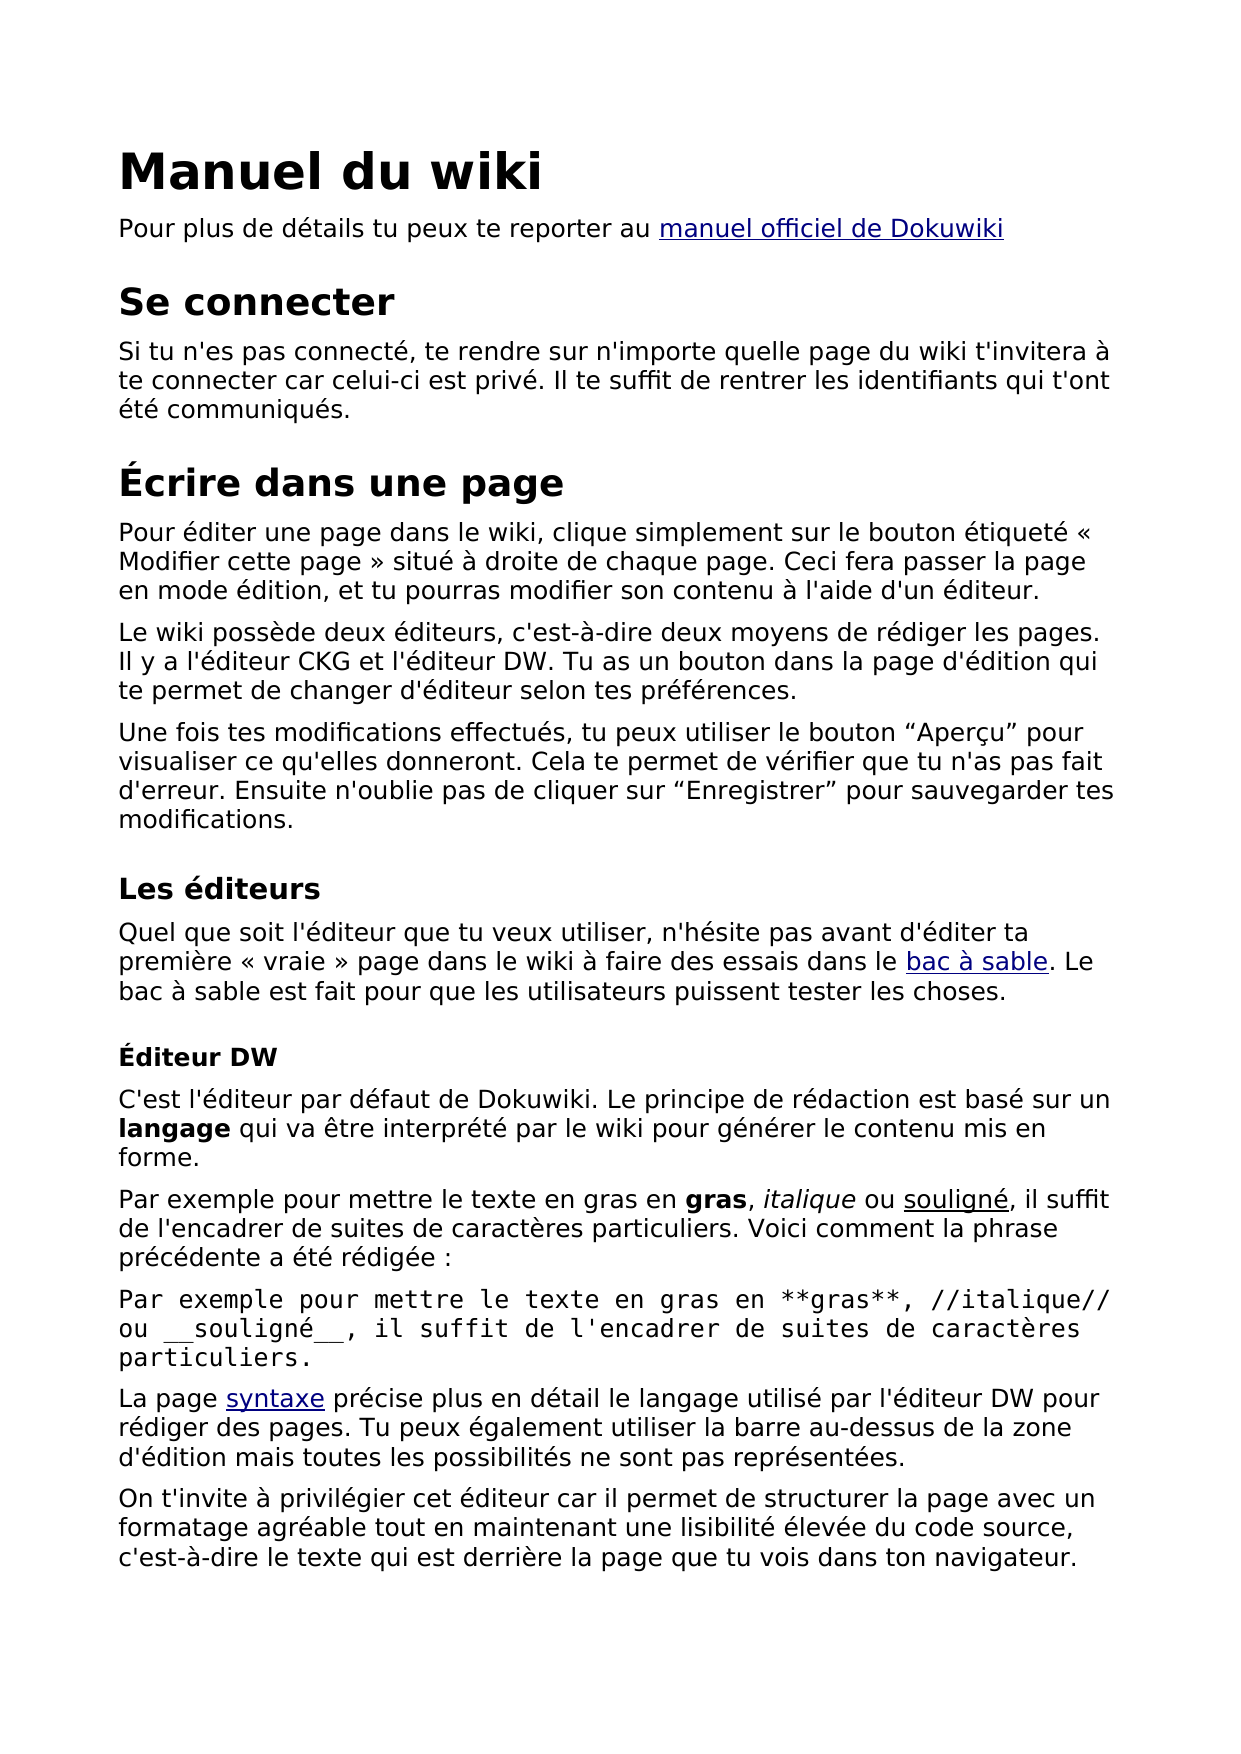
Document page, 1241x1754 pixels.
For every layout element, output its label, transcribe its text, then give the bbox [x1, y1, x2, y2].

text Pour plus de détails tu peux te reporter au manuel officiel de Dokuwiki [118, 214, 1122, 243]
text Par exemple pour mettre le texte en gras en gras, italique ou souligné, il suffit de l'encadrer de suites de caractères particuliers. Voici comment la phrase précédente a été rédigée : [118, 1185, 1122, 1273]
text Pour éditer une page dans le wiki, clique simplement sur le bouton étiqueté « Modifier cette page » situé à droite de chaque page. Ceci fera passer la page en mode édition, et tu pourras modifier son contenu à l'aide d'un éditeur. [118, 518, 1122, 605]
subtitle Se connecter [118, 281, 1122, 324]
subtitle Éditeur DW [118, 1043, 1122, 1073]
text On t'invite à privilégier cet éditeur car il permet de structurer la page avec un formatage agréable tout en maintenant une lisibilité élevée du code source, c'est-à-dire le texte qui est derrière la page que tu vois dans ton navigateur. [118, 1484, 1122, 1572]
text Une fois tes modifications effectués, tu peux utiliser le bouton “Aperçu” pour visualiser ce qu'elles donneront. Cela te permet de vérifier que tu n'as pas fait d'erreur. Ensuite n'oublie pas de cliquer sur “Enregistrer” pour sauvegarder tes modifications. [118, 718, 1122, 834]
text La page syntaxe précise plus en détail le langage utilisé par l'éditeur DW pour rédiger des pages. Tu peux également utiliser la barre au-dessus de la zone d'édition mais toutes les possibilités ne sont pas représentées. [118, 1384, 1122, 1472]
text C'est l'éditeur par défaut de Dokuwiki. Le principe de rédaction est basé sur un langage qui va être interprété par le wiki pour générer le contenu mis en forme. [118, 1085, 1122, 1173]
text Quel que soit l'éditeur que tu veux utiliser, n'hésite pas avant d'éditer ta première « vraie » page dans le wiki à faire des essais dans le bac à sable. Le bac à sable est fait pour que les utilisateurs puissent tester les choses. [118, 918, 1122, 1006]
text Si tu n'es pas connecté, te rendre sur n'importe quelle page du wiki t'invitera à te connecter car celui-ci est privé. Il te suffit de rentrer les identifiants qui t'ont été communiqués. [118, 337, 1122, 424]
text Par exemple pour mettre le texte en gras en **gras**, //italique// ou __souligné__, il suffit de l'encadrer de suites de caractères particuliers. [118, 1285, 1122, 1373]
text Le wiki possède deux éditeurs, c'est-à-dire deux moyens de rédiger les pages. Il y a l'éditeur CKG et l'éditeur DW. Tu as un bouton dans la page d'édition qui te permet de changer d'éditeur selon tes préférences. [118, 618, 1122, 705]
subtitle Manuel du wiki [118, 143, 1122, 201]
subtitle Écrire dans une page [118, 462, 1122, 505]
subtitle Les éditeurs [118, 872, 1122, 906]
